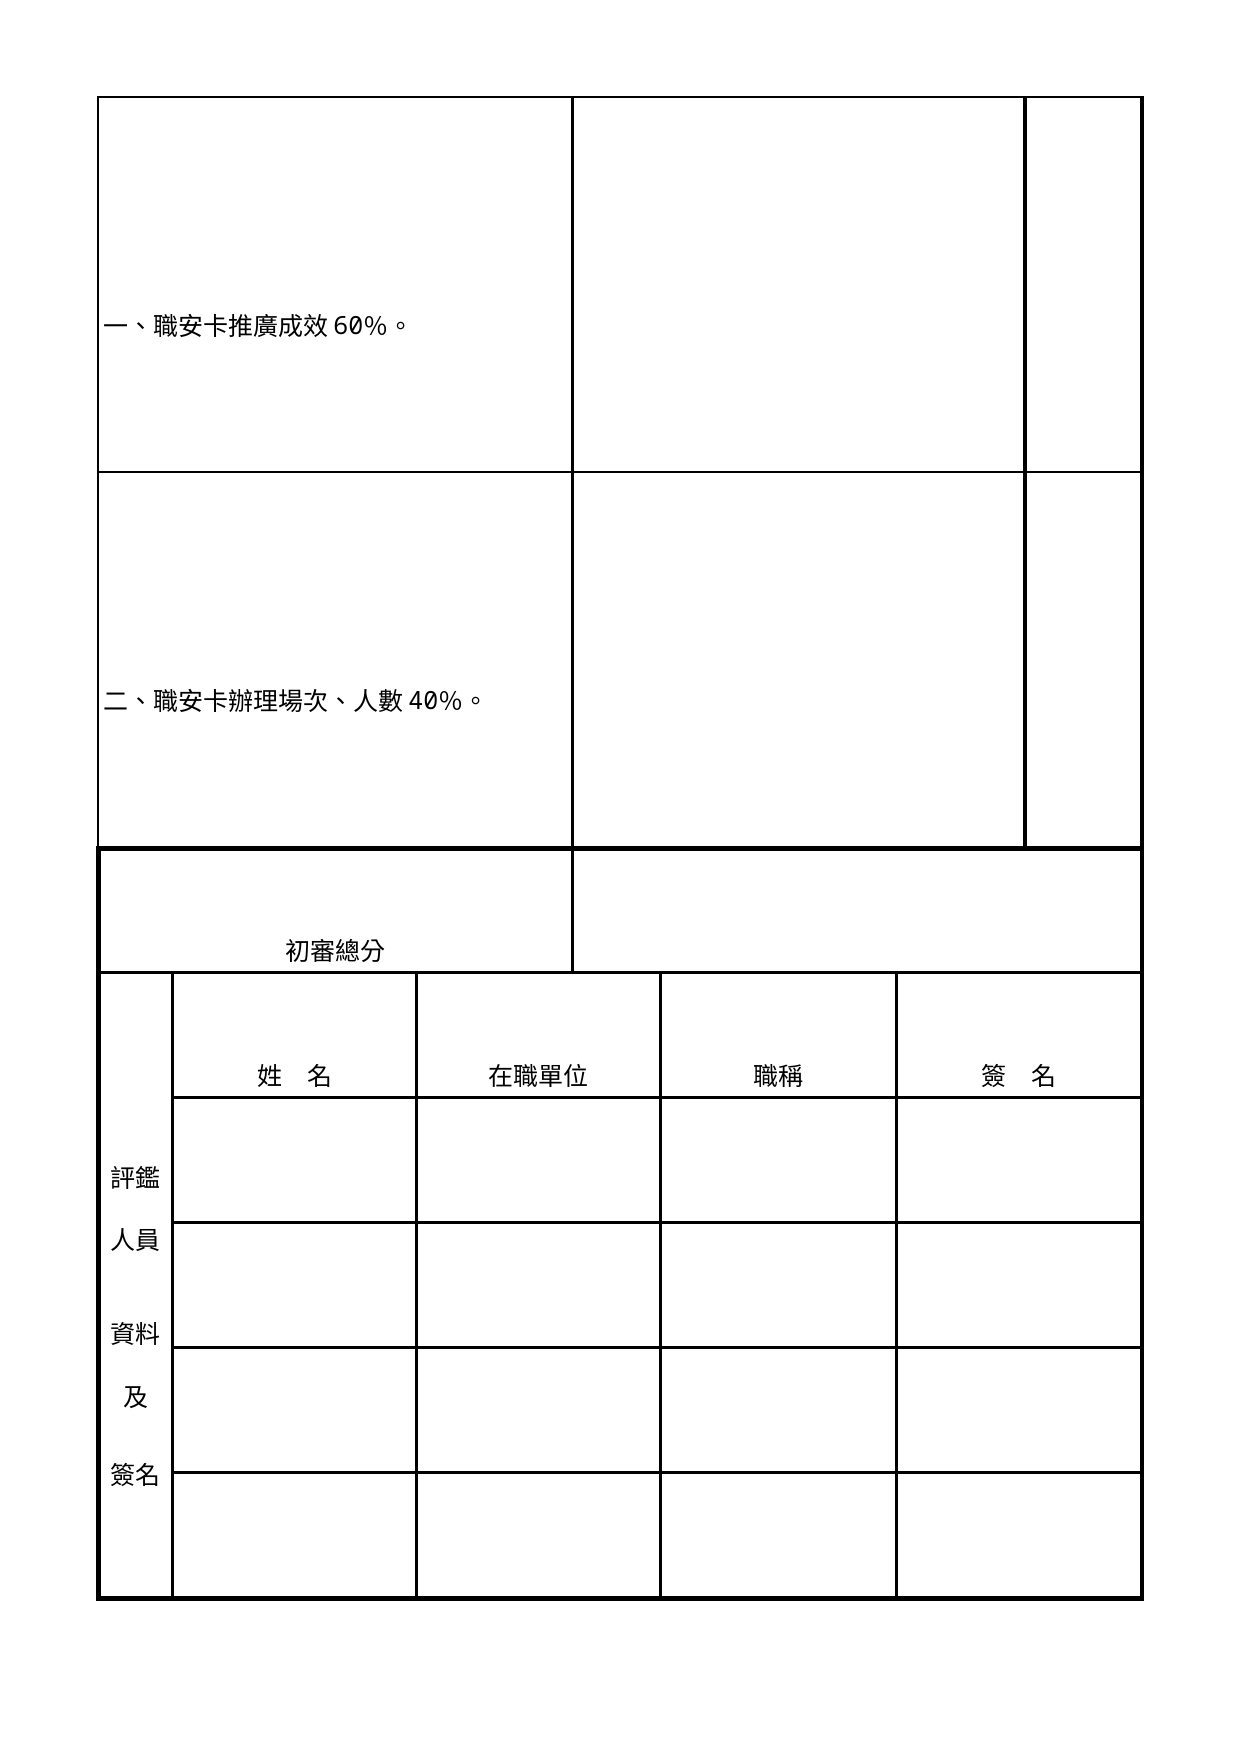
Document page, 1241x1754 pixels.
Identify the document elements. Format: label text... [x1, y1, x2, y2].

table_cell 一、職安卡推廣成效60％。 [99, 98, 571, 471]
table_cell 職稱 [662, 974, 895, 1096]
table_cell [418, 1099, 659, 1221]
table_cell [174, 1349, 415, 1471]
table_cell [662, 1349, 895, 1471]
table_cell [898, 1349, 1140, 1471]
table_cell [574, 851, 1140, 971]
table_cell [1027, 98, 1140, 471]
table_cell [574, 473, 1023, 846]
table_cell 姓 名 [174, 974, 415, 1096]
table_cell 初審總分 [101, 851, 571, 971]
table_cell [574, 98, 1023, 471]
table_cell 簽 名 [898, 974, 1140, 1096]
table_cell [662, 1099, 895, 1221]
table_cell [898, 1099, 1140, 1221]
table_cell [418, 1224, 659, 1346]
table_cell [662, 1224, 895, 1346]
table_cell 在職單位 [418, 974, 659, 1096]
table_cell [174, 1474, 415, 1596]
table_cell [662, 1474, 895, 1596]
table_cell [898, 1474, 1140, 1596]
table_cell 評鑑人員 資料及 簽名 [101, 974, 171, 1596]
table_cell [418, 1349, 659, 1471]
table_cell 二、職安卡辦理場次、人數40％。 [99, 473, 571, 846]
table_cell [174, 1224, 415, 1346]
table_cell [418, 1474, 659, 1596]
table_cell [174, 1099, 415, 1221]
table_cell [1027, 473, 1140, 846]
table_cell [898, 1224, 1140, 1346]
